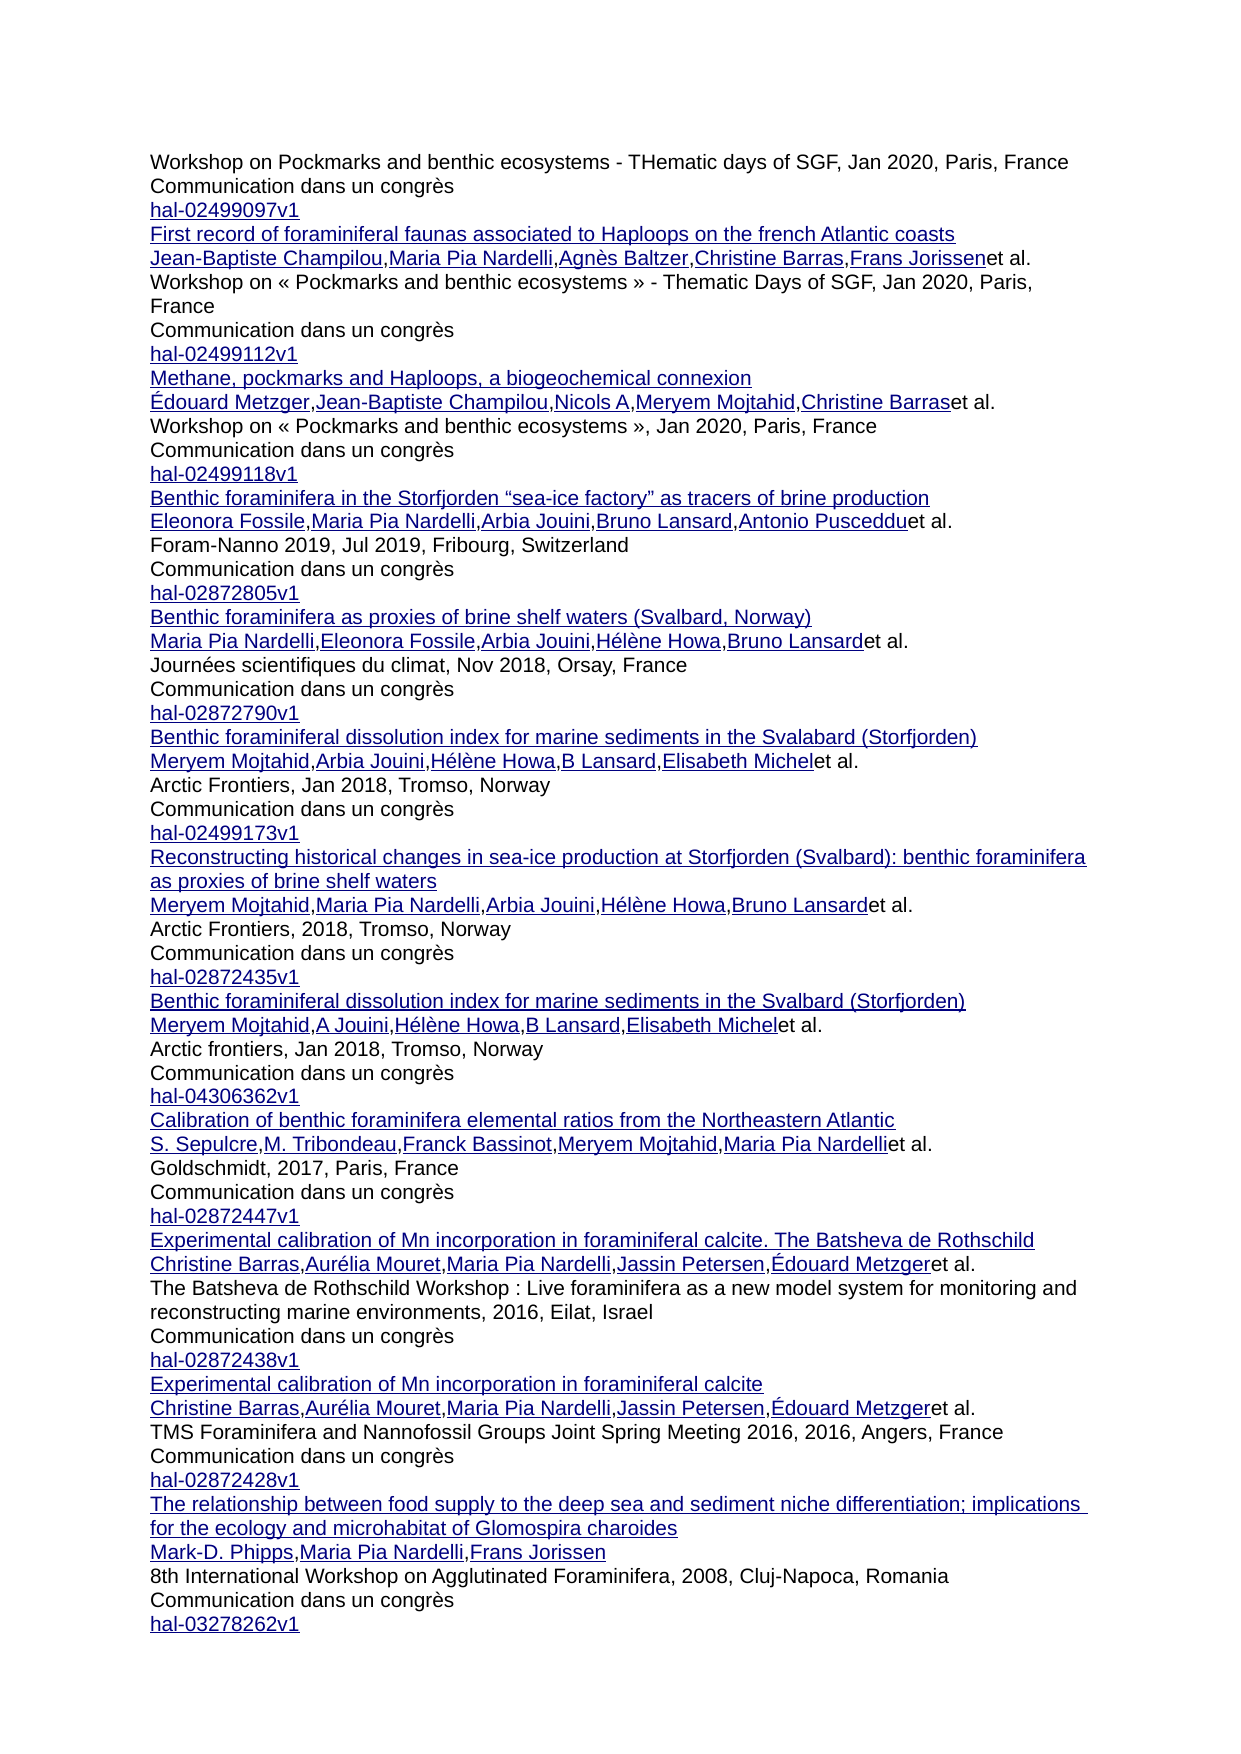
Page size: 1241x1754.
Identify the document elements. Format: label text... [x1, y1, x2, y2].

table_cell Workshop on Pockmarks and benthic ecosystems - THematic days of SGF, Jan 2020, Paris, France Communication dans un congrès hal-02499097v1 [150, 150, 1090, 222]
table_cell Reconstructing historical changes in sea-ice production at Storfjorden (Svalbard): benthic foraminifera as proxies of brine shelf waters Meryem Mojtahid,Maria Pia Nardelli,Arbia Jouini,Hélène Howa,Bruno Lansardet al. Arctic Frontiers, 2018, Tromso, Norway Communication dans un congrès hal-02872435v1 [150, 845, 1090, 988]
table_cell Benthic foraminifera in the Storfjorden “sea-ice factory” as tracers of brine production Eleonora Fossile,Maria Pia Nardelli,Arbia Jouini,Bruno Lansard,Antonio Puscedduet al. Foram-Nanno 2019, Jul 2019, Fribourg, Switzerland Communication dans un congrès hal-02872805v1 [150, 485, 1090, 605]
table_cell Benthic foraminiferal dissolution index for marine sediments in the Svalbard (Storfjorden) Meryem Mojtahid,A Jouini,Hélène Howa,B Lansard,Elisabeth Michelet al. Arctic frontiers, Jan 2018, Tromso, Norway Communication dans un congrès hal-04306362v1 [150, 989, 1090, 1108]
table_cell First record of foraminiferal faunas associated to Haploops on the french Atlantic coasts Jean-Baptiste Champilou,Maria Pia Nardelli,Agnès Baltzer,Christine Barras,Frans Jorissenet al. Workshop on « Pockmarks and benthic ecosystems » - Thematic Days of SGF, Jan 2020, Paris, France Communication dans un congrès hal-02499112v1 [150, 222, 1090, 366]
table_cell Experimental calibration of Mn incorporation in foraminiferal calcite Christine Barras,Aurélia Mouret,Maria Pia Nardelli,Jassin Petersen,Édouard Metzgeret al. TMS Foraminifera and Nannofossil Groups Joint Spring Meeting 2016, 2016, Angers, France Communication dans un congrès hal-02872428v1 [150, 1372, 1090, 1492]
table_cell Benthic foraminiferal dissolution index for marine sediments in the Svalabard (Storfjorden) Meryem Mojtahid,Arbia Jouini,Hélène Howa,B Lansard,Elisabeth Michelet al. Arctic Frontiers, Jan 2018, Tromso, Norway Communication dans un congrès hal-02499173v1 [150, 725, 1090, 845]
table_cell Benthic foraminifera as proxies of brine shelf waters (Svalbard, Norway) Maria Pia Nardelli,Eleonora Fossile,Arbia Jouini,Hélène Howa,Bruno Lansardet al. Journées scientifiques du climat, Nov 2018, Orsay, France Communication dans un congrès hal-02872790v1 [150, 605, 1090, 725]
table_cell Experimental calibration of Mn incorporation in foraminiferal calcite. The Batsheva de Rothschild Christine Barras,Aurélia Mouret,Maria Pia Nardelli,Jassin Petersen,Édouard Metzgeret al. The Batsheva de Rothschild Workshop : Live foraminifera as a new model system for monitoring and reconstructing marine environments, 2016, Eilat, Israel Communication dans un congrès hal-02872438v1 [150, 1228, 1090, 1372]
table_cell The relationship between food supply to the deep sea and sediment niche differentiation; implications for the ecology and microhabitat of Glomospira charoides Mark-D. Phipps,Maria Pia Nardelli,Frans Jorissen 8th International Workshop on Agglutinated Foraminifera, 2008, Cluj-Napoca, Romania Communication dans un congrès hal-03278262v1 [150, 1492, 1090, 1635]
table_cell Methane, pockmarks and Haploops, a biogeochemical connexion Édouard Metzger,Jean-Baptiste Champilou,Nicols A,Meryem Mojtahid,Christine Barraset al. Workshop on « Pockmarks and benthic ecosystems », Jan 2020, Paris, France Communication dans un congrès hal-02499118v1 [150, 366, 1090, 485]
table_cell Calibration of benthic foraminifera elemental ratios from the Northeastern Atlantic S. Sepulcre,M. Tribondeau,Franck Bassinot,Meryem Mojtahid,Maria Pia Nardelliet al. Goldschmidt, 2017, Paris, France Communication dans un congrès hal-02872447v1 [150, 1108, 1090, 1228]
